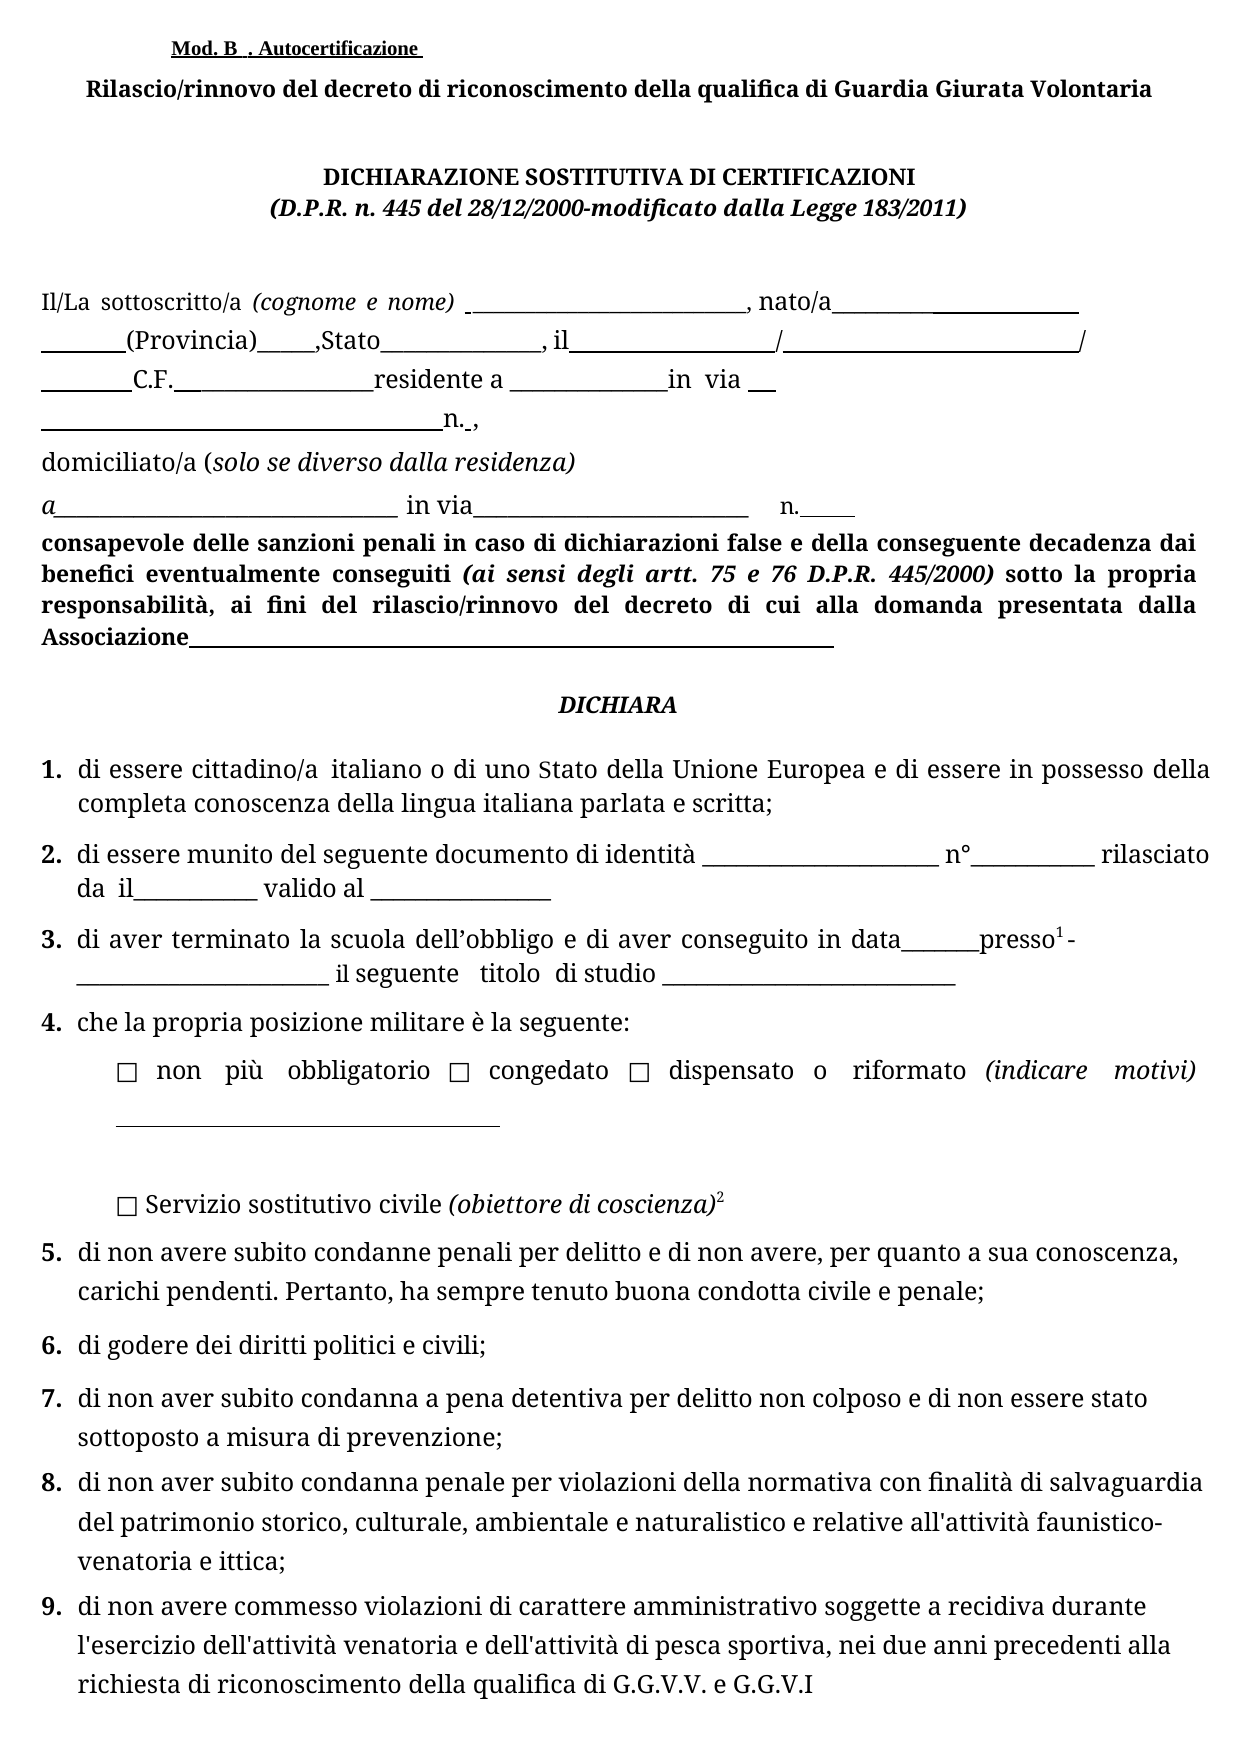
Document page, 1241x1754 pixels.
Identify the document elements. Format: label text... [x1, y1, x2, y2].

text Il/La sottoscritto/a (cognome e nome) __________________________, nato/a_________ (Provincia)_____,Stato______________, il / / C.F. _______________residente a ______________in via ___________________________________n. , [41, 283, 1086, 435]
list di aver terminato la scuola dell’obbligo e di aver conseguito in data_______presso1 ­­­­­­­______________________ il seguente titolo di studio __________________________ [41, 921, 1211, 989]
list di essere munito del seguente documento di identità _____________________ n°___________ rilasciato da il___________ valido al ________________ [41, 836, 1211, 904]
list di essere cittadino/a italiano o di uno Stato della Unione Europea e di essere in possesso della completa conoscenza della lingua italiana parlata e scritta; [41, 751, 1211, 819]
text □ Servizio sostitutivo civile (obiettore di coscienza)2 [115, 1186, 1211, 1220]
text a______________________________ in via________________________ n. [41, 488, 1109, 522]
text □ non più obbligatorio □ congedato □ dispensato o riformato (indicare motivi) [115, 1052, 1211, 1087]
text domiciliato/a (solo se diverso dalla residenza) [41, 444, 1109, 478]
list di godere dei diritti politici e civili; [41, 1327, 1211, 1361]
list di non avere subito condanne penali per delitto e di non avere, per quanto a sua conoscenza, carichi pendenti. Pertanto, ha sempre tenuto buona condotta civile e penale; [41, 1235, 1211, 1308]
text DICHIARA [29, 689, 1206, 720]
list di non avere commesso violazioni di carattere amministrativo soggette a recidiva durante l'esercizio dell'attività venatoria e dell'attività di pesca sportiva, nei due anni precedenti alla richiesta di riconoscimento della qualifica di G.G.V.V. e G.G.V.I [41, 1588, 1197, 1701]
list di non aver subito condanna a pena detentiva per delitto non colposo e di non essere stato sottoposto a misura di prevenzione; [41, 1381, 1211, 1454]
list di non aver subito condanna penale per violazioni della normativa con finalità di salvaguardia del patrimonio storico, culturale, ambientale e naturalistico e relative all'attività faunistico- venatoria e ittica; [41, 1465, 1211, 1577]
text (D.P.R. n. 445 del 28/12/2000-modificato dalla Legge 183/2011) [29, 192, 1206, 223]
text Rilascio/rinnovo del decreto di riconoscimento della qualifica di Guardia Giurata Volontaria [32, 73, 1206, 104]
text DICHIARAZIONE SOSTITUTIVA DI CERTIFICAZIONI [32, 161, 1206, 192]
text Mod. B . Autocertificazione [171, 36, 1211, 60]
list che la propria posizione militare è la seguente: [41, 1004, 1211, 1038]
text consapevole delle sanzioni penali in caso di dichiarazioni false e della conseguente decadenza dai benefici eventualmente conseguiti (ai sensi degli artt. 75 e 76 D.P.R. 445/2000) sotto la propria responsabilità, ai fini del rilascio/rinnovo del decreto di cui alla domanda presentata dalla Associazione [41, 527, 1197, 652]
